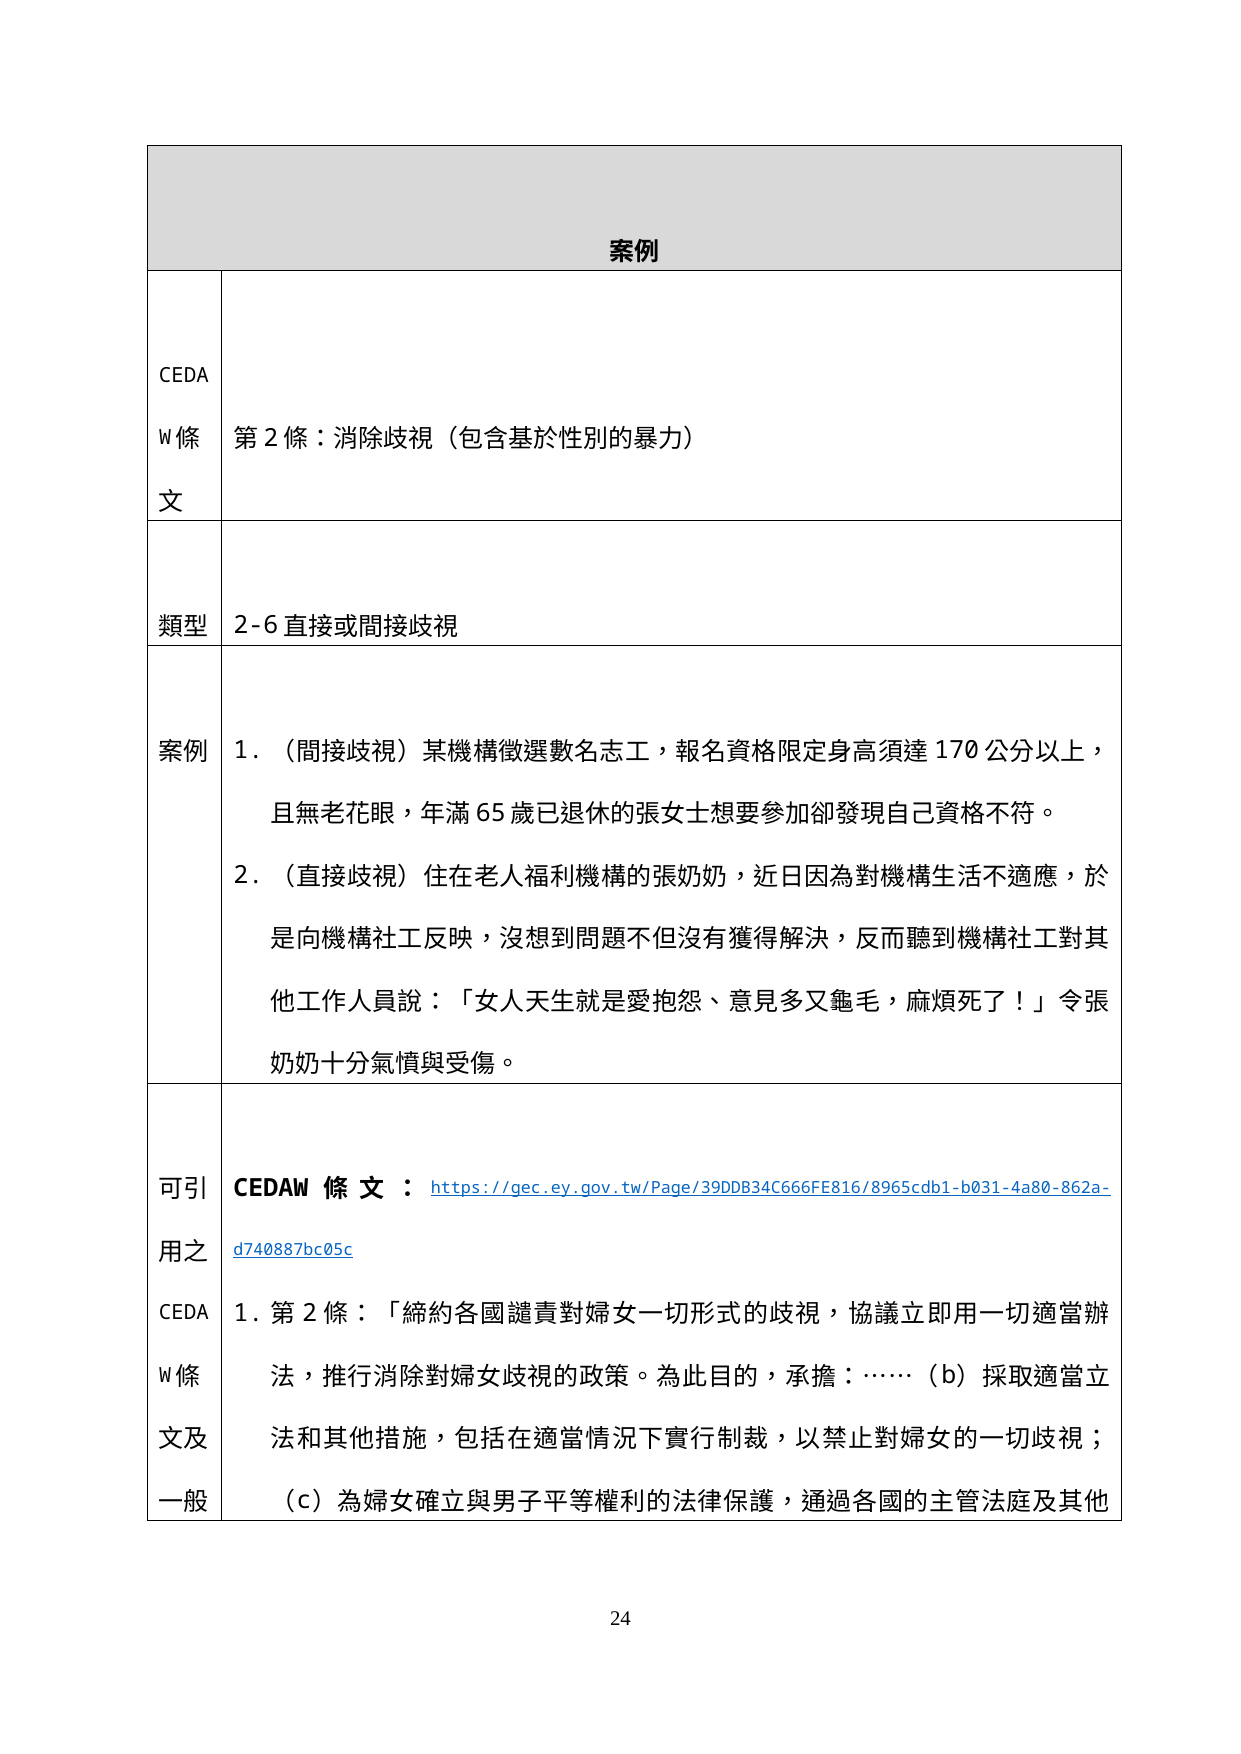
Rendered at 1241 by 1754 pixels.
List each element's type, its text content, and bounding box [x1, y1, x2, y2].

table_cell 類型 [148, 521, 221, 645]
table_cell 案例 [148, 646, 221, 1083]
table_cell 可引用之CEDAW條文及一般 [148, 1084, 221, 1520]
table_header 案例 [148, 146, 1121, 270]
table_cell 第2條：消除歧視（包含基於性別的暴力） [222, 271, 1121, 520]
table_cell CEDAW條文：https://gec.ey.gov.tw/Page/39DDB34C666FE816/8965cdb1-b031-4a80-862a-d740887bc05c 第2條：「締約各國譴責對婦女一切形式的歧視，協議立即用一切適當辦法，推行消除對婦女歧視的政策。為此目的，承擔：……（b）採取適當立法和其他措施，包括在適當情況下實行制裁，以禁止對婦女的一切歧視；（c）為婦女確立與男子平等權利的法律保護，通過各國的主管法庭及其他公共機構，保證切實保護婦女不受任何歧視；（d）不採取任何歧視婦女的行為或做法，並保證政府當局和公共機構的行動都不違背這項義務；（e）採取一切適當措施，消除任何個人、組織或企業對婦女的歧視；（f）採取一切適當措施，包括制定法律，以修改或廢除構成對婦女歧視的現行法律、規章、習俗和慣例；……」 第4條：「1.締約各國為加速實現男女事實上的平等而採取的暫行特別措施，不得視為本公約所指的歧視，亦不得因此導致維持不平等的標準或另立標準；……2.締約各國為保護母性而採取的特別措施，包括本公約所列各項措施，不得視為歧視。」、第5條。 一般性建議：https://gec.ey.gov.tw/Page/D704A5B282D840C7/b99bc3b0-800b-4cc5-b3c9-d9b6516bb3ee 第19號第6段：「《公約》第1條界定對婦女的歧視。歧視的定義包括基於性別的暴力，即針對其為女性而施加暴力或不成比例地影響女性。包括身體、心理或性的傷害、痛苦、施加威脅、壓制和剝奪其他行動自由。基於性別的暴力可能違犯《公約》的具體條款，不論這些條款是否明文提到暴力。」 第25號第4段：「締約國負有法律義務，實現婦女不受歧視的權利，……」 第25號第38段：「請締約國注意，應採取暫行特別措施加速改變、消除歧視婦女或對婦女不利的文化、刻板態度和行為。……」 第28號第16段：「締約國有義務尊重、保護和實現婦女不受歧視的權利，確保婦女的發展和進步，以改善其處境，實現法律、事實或實質的男女平等。締約國應確保不對婦女實施直接或間接歧視。對婦女的直接歧視，包括明顯以性或性別差異為由，實施區別待遇。對婦女的間接歧視，係指法律、政策、方案或做法看似對男性和女性並無偏頗，但實際上造成歧視婦女的效果。因為明顯中性的措施並未考慮原本存在的不平等狀況。此外，因為不承認歧視的結構、歷史模式，以及男女之間不平等的權力關係，可能使現有的不平等狀況因間接歧視更為惡化。」 第28號第35段：「……締約國有義務避免參與任何直接或間接歧視婦女的行為或做法。締約國必須確保國家機構、部門、法律和政策不直接或明確歧視婦女，亦須確保廢除任何導致歧視的法律、政策或行為。」 第19號第7段、第28號第17段。 [222, 1084, 1121, 1520]
table_cell （間接歧視）某機構徵選數名志工，報名資格限定身高須達170公分以上，且無老花眼，年滿65歲已退休的張女士想要參加卻發現自己資格不符。 （直接歧視）住在老人福利機構的張奶奶，近日因為對機構生活不適應，於是向機構社工反映，沒想到問題不但沒有獲得解決，反而聽到機構社工對其他工作人員說：「女人天生就是愛抱怨、意見多又龜毛，麻煩死了！」令張奶奶十分氣憤與受傷。 [222, 646, 1121, 1083]
table_cell CEDAW條文 [148, 271, 221, 520]
table_cell 2-6直接或間接歧視 [222, 521, 1121, 645]
